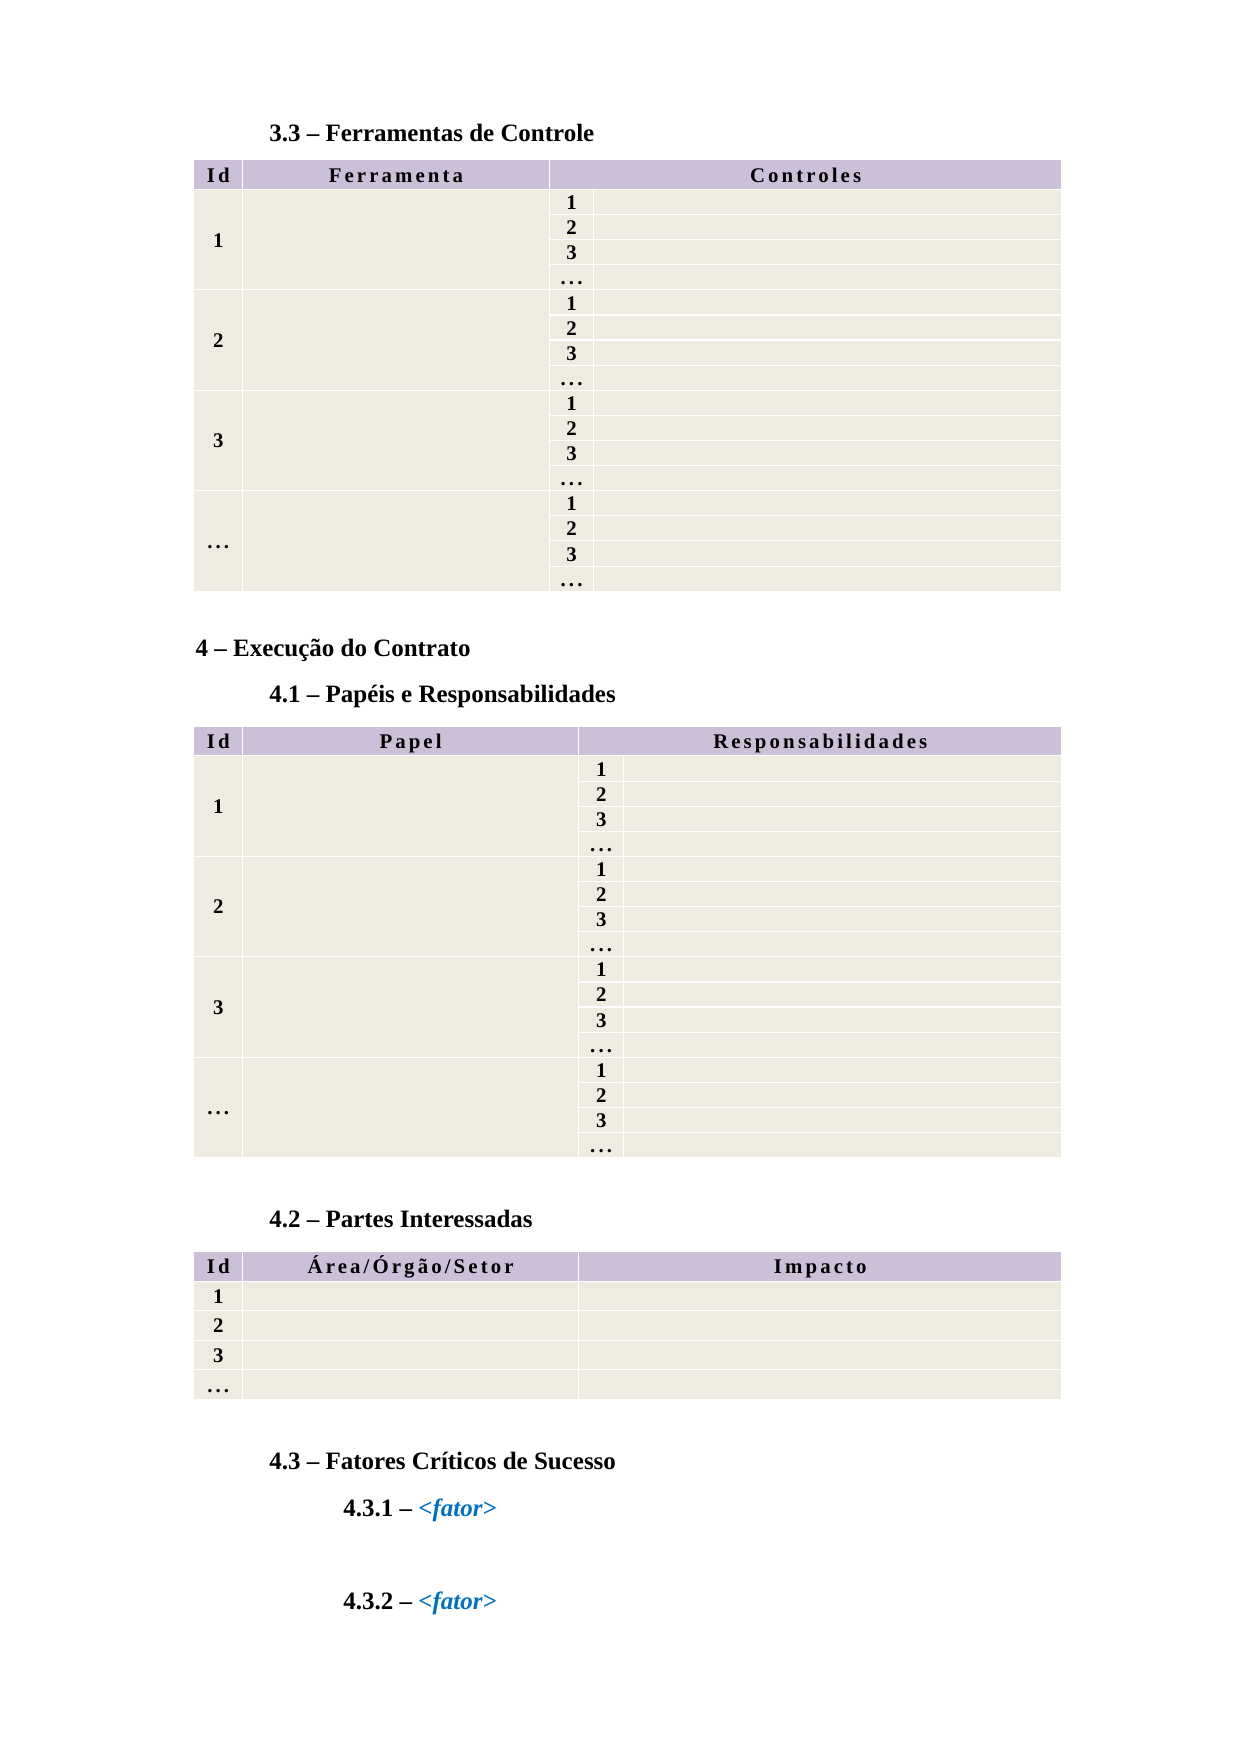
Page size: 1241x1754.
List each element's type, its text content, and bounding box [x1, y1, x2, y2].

table_cell [624, 857, 1061, 881]
table_cell 3 [579, 1108, 623, 1132]
table_cell ... [550, 567, 593, 591]
table_cell [624, 932, 1061, 956]
table_cell [624, 782, 1061, 806]
table_cell 3 [550, 240, 593, 264]
table_cell 2 [579, 882, 623, 906]
table_cell [594, 416, 1061, 440]
table_cell 3 [550, 541, 593, 566]
table_cell [243, 491, 549, 591]
table_cell [624, 1133, 1061, 1157]
table_cell [624, 832, 1061, 856]
table_cell 1 [194, 1282, 242, 1310]
table_cell [243, 756, 578, 856]
table_header Id [194, 727, 242, 755]
table_cell ... [194, 491, 242, 591]
table_cell ... [579, 1133, 623, 1157]
table_cell 3 [194, 957, 242, 1057]
text 4 – Execução do Contrato [195, 633, 1064, 662]
table_cell [624, 1108, 1061, 1132]
table_cell [243, 1311, 578, 1340]
table_cell [594, 265, 1061, 289]
table_cell 1 [550, 290, 593, 314]
table_cell [243, 1341, 578, 1369]
table_cell 2 [194, 857, 242, 956]
table_cell [594, 316, 1061, 339]
table_header Responsabilidades [579, 727, 1061, 755]
table_cell [624, 882, 1061, 906]
table_cell ... [194, 1370, 242, 1399]
table_cell [579, 1341, 1061, 1369]
table_cell [594, 541, 1061, 566]
table_cell [594, 516, 1061, 540]
table_cell 1 [550, 190, 593, 214]
table_header Id [194, 1252, 242, 1281]
table_cell 2 [579, 1083, 623, 1107]
table_cell 1 [194, 756, 242, 856]
table_cell ... [550, 265, 593, 289]
table_cell [594, 441, 1061, 465]
table_header Controles [550, 160, 1061, 189]
table_cell 3 [579, 1008, 623, 1032]
table_cell 1 [550, 491, 593, 515]
table_cell ... [550, 366, 593, 390]
table_cell [579, 1370, 1061, 1399]
table_cell 2 [550, 416, 593, 440]
table_cell 2 [579, 983, 623, 1006]
table_header Ferramenta [243, 160, 549, 189]
table_cell [243, 1058, 578, 1157]
table_cell 1 [579, 857, 623, 881]
table_cell [594, 491, 1061, 515]
table_cell [594, 341, 1061, 365]
table_cell ... [579, 1033, 623, 1057]
table_cell [579, 1282, 1061, 1310]
table_cell [624, 907, 1061, 931]
table_cell [624, 957, 1061, 981]
table_cell 2 [194, 290, 242, 390]
table_cell 1 [194, 190, 242, 289]
text 4.3.1 – <fator> [195, 1493, 1064, 1522]
table_cell [594, 290, 1061, 314]
table_cell 1 [579, 1058, 623, 1082]
table_cell ... [194, 1058, 242, 1157]
table_cell 3 [550, 441, 593, 465]
table_cell [594, 466, 1061, 490]
table_cell [624, 807, 1061, 831]
table_header Papel [243, 727, 578, 755]
table_cell 2 [579, 782, 623, 806]
table_cell [243, 1370, 578, 1399]
text 4.3.2 – <fator> [195, 1586, 1064, 1614]
table_cell 3 [194, 1341, 242, 1369]
table_cell ... [579, 932, 623, 956]
table_cell [243, 1282, 578, 1310]
table_cell [579, 1311, 1061, 1340]
table_cell [594, 567, 1061, 591]
table_cell 1 [579, 957, 623, 981]
table_cell ... [579, 832, 623, 856]
table_header Id [194, 160, 242, 189]
table_cell [594, 366, 1061, 390]
table_cell [243, 190, 549, 289]
table_cell 3 [194, 391, 242, 490]
table_cell [624, 1058, 1061, 1082]
table_cell [624, 1008, 1061, 1032]
table_cell [624, 1083, 1061, 1107]
table_cell [243, 857, 578, 956]
table_cell 3 [579, 807, 623, 831]
table_header Impacto [579, 1252, 1061, 1281]
table_cell 1 [550, 391, 593, 415]
table_cell 2 [550, 516, 593, 540]
table_header Área/Órgão/Setor [243, 1252, 578, 1281]
table_cell [624, 983, 1061, 1006]
table_cell ... [550, 466, 593, 490]
table_cell [594, 215, 1061, 239]
table_cell 2 [550, 316, 593, 339]
table_cell [624, 756, 1061, 781]
text 4.2 – Partes Interessadas [195, 1204, 1064, 1233]
table_cell [243, 957, 578, 1057]
table_cell [594, 190, 1061, 214]
table_cell [594, 240, 1061, 264]
table_cell [243, 391, 549, 490]
table_cell 3 [550, 341, 593, 365]
table_cell 2 [550, 215, 593, 239]
table_cell [594, 391, 1061, 415]
text 4.1 – Papéis e Responsabilidades [195, 679, 1064, 708]
text 3.3 – Ferramentas de Controle [195, 118, 1064, 147]
table_cell 1 [579, 756, 623, 781]
table_cell [243, 290, 549, 390]
table_cell 2 [194, 1311, 242, 1340]
table_cell [624, 1033, 1061, 1057]
table_cell 3 [579, 907, 623, 931]
text 4.3 – Fatores Críticos de Sucesso [195, 1446, 1064, 1475]
